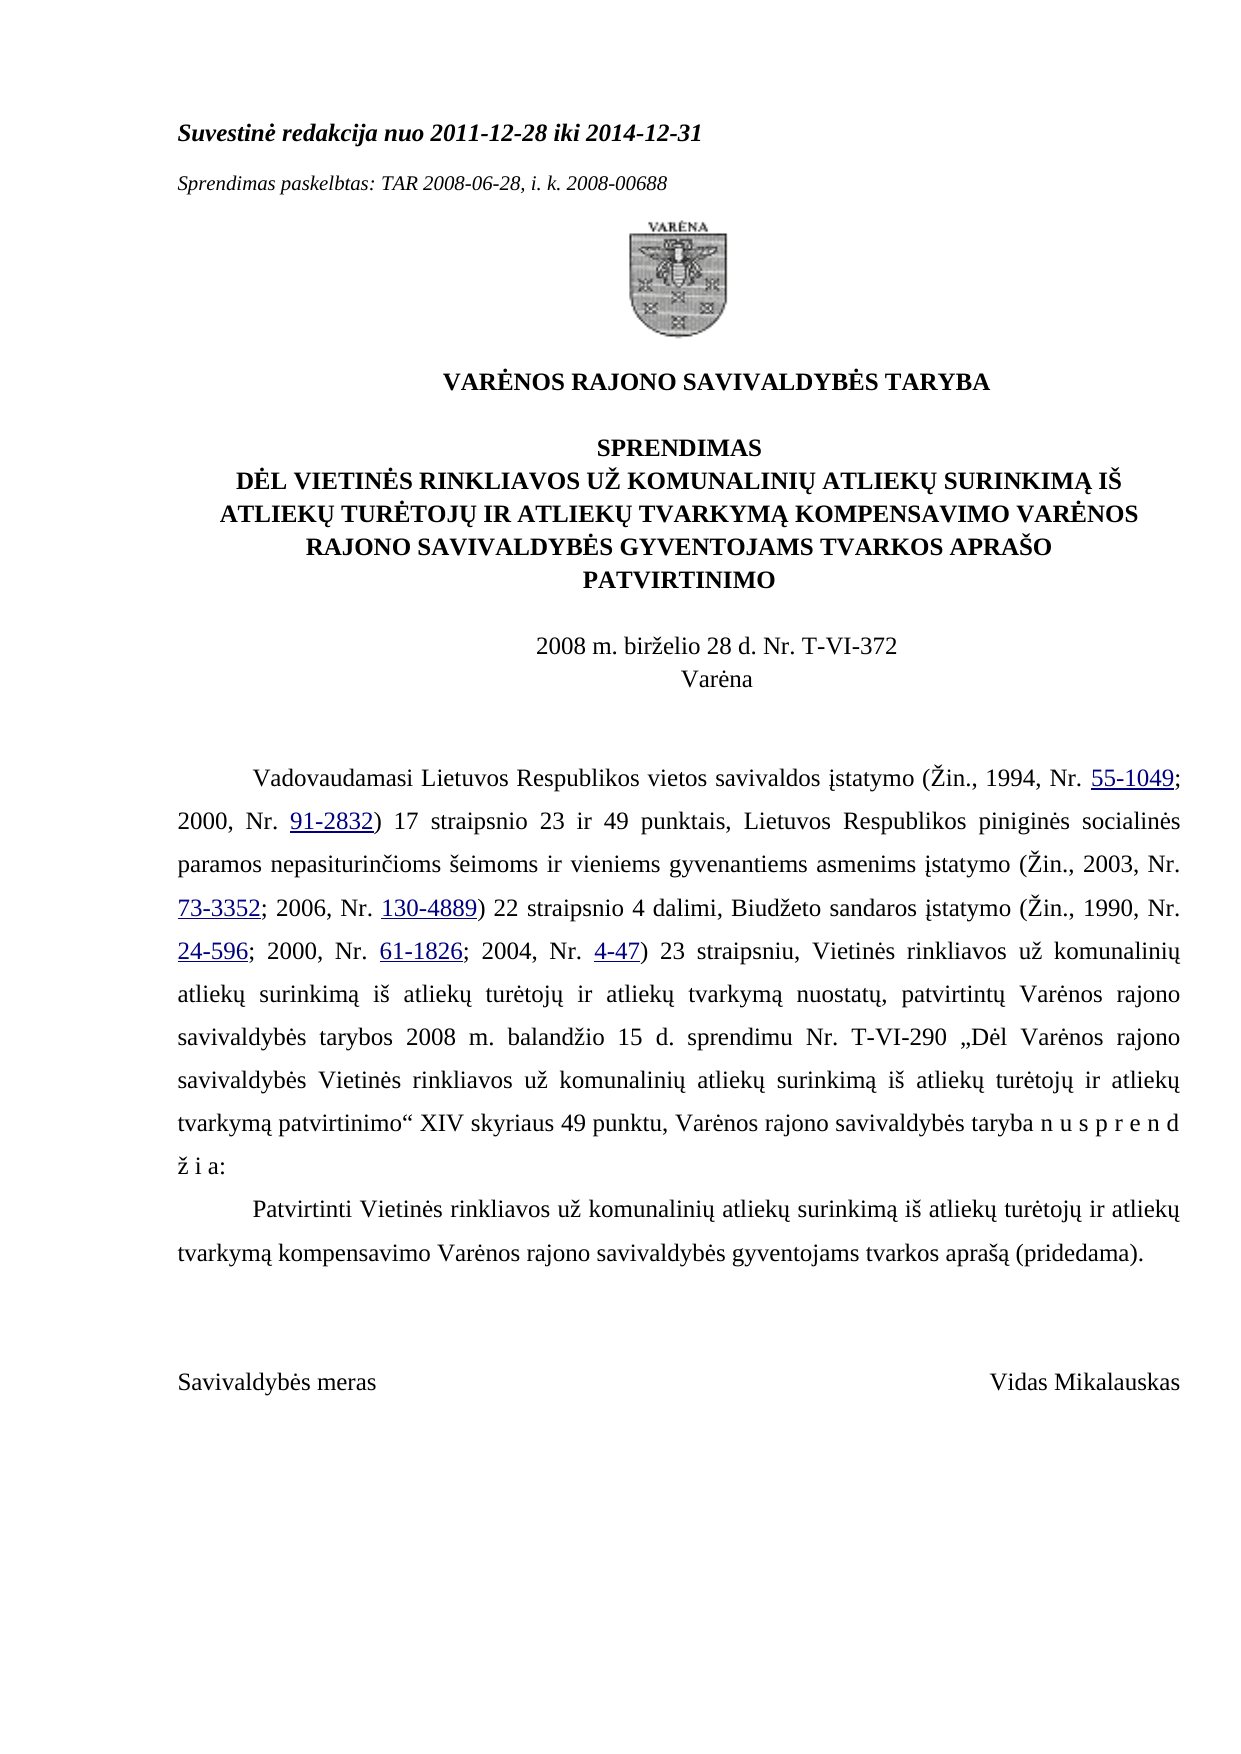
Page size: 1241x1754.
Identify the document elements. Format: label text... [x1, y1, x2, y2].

text SPRENDIMAS [177, 433, 1181, 462]
text Savivaldybės meras Vidas Mikalauskas [177, 1367, 1181, 1396]
text Patvirtinti Vietinės rinkliavos už komunalinių atliekų surinkimą iš atliekų turėtojų ir atliekų tvarkymą kompensavimo Varėnos rajono savivaldybės gyventojams tvarkos aprašą (pridedama). [177, 1194, 1181, 1266]
text PATVIRTINIMO [177, 565, 1181, 594]
text Varėna [177, 664, 1181, 693]
text Sprendimas paskelbtas: TAR 2008-06-28, i. k. 2008-00688 [177, 171, 1181, 195]
text Suvestinė redakcija nuo 2011-12-28 iki 2014-12-31 [177, 118, 1181, 147]
text VARĖNOS RAJONO SAVIVALDYBĖS TARYBA [177, 367, 1181, 396]
text 2008 m. birželio 28 d. Nr. T-VI-372 [177, 631, 1181, 660]
text Vadovaudamasi Lietuvos Respublikos vietos savivaldos įstatymo (Žin., 1994, Nr. 55-1049; 2000, Nr. 91-2832) 17 straipsnio 23 ir 49 punktais, Lietuvos Respublikos piniginės socialinės paramos nepasiturinčioms šeimoms ir vieniems gyvenantiems asmenims įstatymo (Žin., 2003, Nr. 73-3352; 2006, Nr. 130-4889) 22 straipsnio 4 dalimi, Biudžeto sandaros įstatymo (Žin., 1990, Nr. 24-596; 2000, Nr. 61-1826; 2004, Nr. 4-47) 23 straipsniu, Vietinės rinkliavos už komunalinių atliekų surinkimą iš atliekų turėtojų ir atliekų tvarkymą nuostatų, patvirtintų Varėnos rajono savivaldybės tarybos 2008 m. balandžio 15 d. sprendimu Nr. T-VI-290 „Dėl Varėnos rajono savivaldybės Vietinės rinkliavos už komunalinių atliekų surinkimą iš atliekų turėtojų ir atliekų tvarkymą patvirtinimo“ XIV skyriaus 49 punktu, Varėnos rajono savivaldybės taryba n u s p r e n d ž i a: [177, 763, 1181, 1180]
text DĖL VIETINĖS RINKLIAVOS UŽ KOMUNALINIŲ ATLIEKŲ SURINKIMĄ IŠ ATLIEKŲ TURĖTOJŲ IR ATLIEKŲ TVARKYMĄ KOMPENSAVIMO VARĖNOS RAJONO SAVIVALDYBĖS GYVENTOJAMS TVARKOS APRAŠO [177, 466, 1181, 561]
